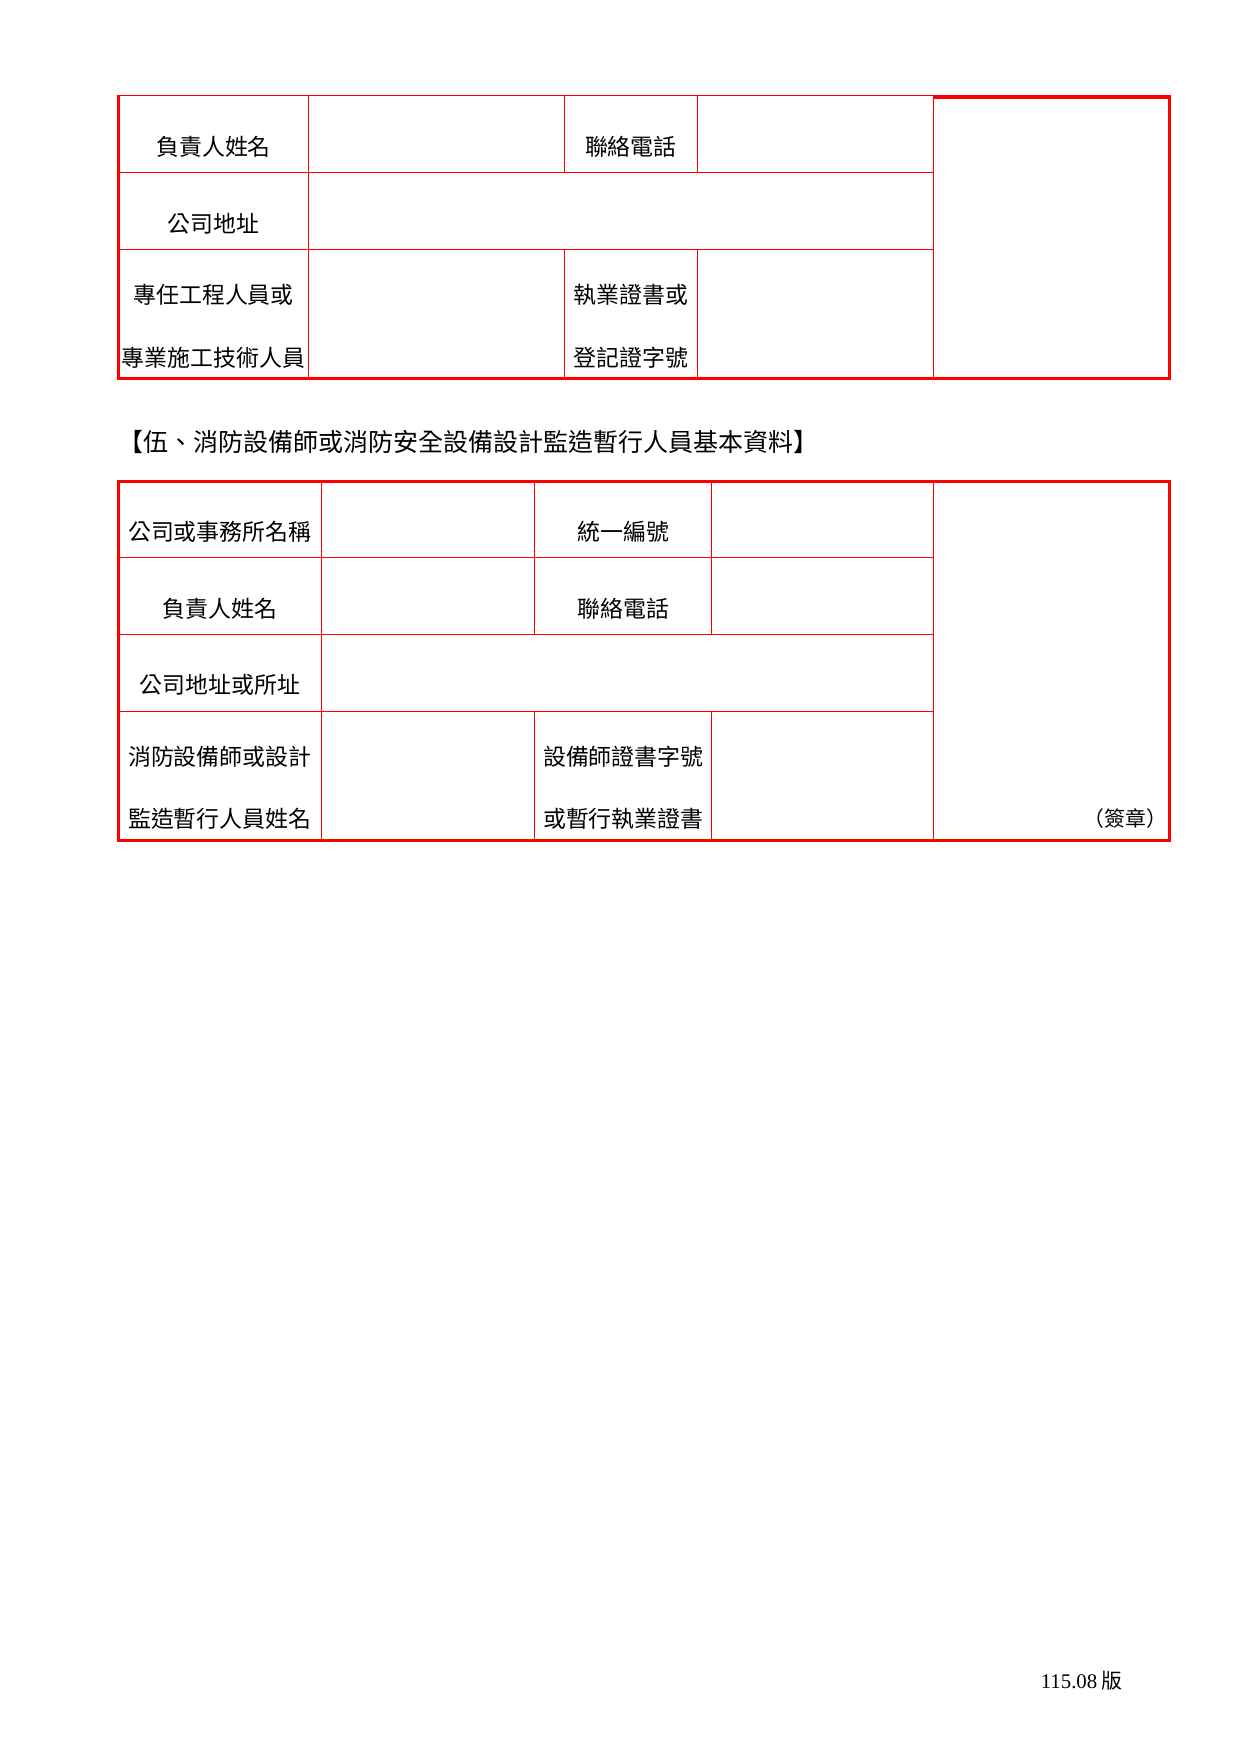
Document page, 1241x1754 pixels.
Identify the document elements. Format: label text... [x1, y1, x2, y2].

table_cell 公司地址或所址 [120, 635, 321, 711]
table_cell [712, 558, 933, 634]
table_cell 負責人姓名 [120, 558, 321, 634]
table_cell [322, 712, 534, 839]
table_cell 聯絡電話 [535, 558, 711, 634]
table_cell [309, 250, 564, 377]
table_cell [712, 712, 933, 839]
table_cell [698, 250, 933, 377]
table_cell [322, 635, 933, 711]
table_cell [322, 558, 534, 634]
table_cell 消防設備師或設計監造暫行人員姓名 [120, 712, 321, 839]
table_cell 公司地址 [120, 173, 308, 249]
table_cell 聯絡電話 [565, 96, 697, 172]
table_header 統一編號 [535, 483, 711, 557]
table_cell 負責人姓名 [120, 96, 308, 172]
table_cell 執業證書或登記證字號 [565, 250, 697, 377]
table_cell 設備師證書字號或暫行執業證書 [535, 712, 711, 839]
text 【伍、消防設備師或消防安全設備設計監造暫行人員基本資料】 [118, 399, 1122, 461]
table_cell 專任工程人員或 專業施工技術人員 [120, 250, 308, 377]
table_cell [309, 173, 933, 249]
table_cell [309, 96, 564, 172]
table_header （簽章） [934, 483, 1168, 839]
table_header [322, 483, 534, 557]
table_header 公司或事務所名稱 [120, 483, 321, 557]
table_header [934, 99, 1168, 377]
table_cell [698, 96, 933, 172]
table_header [712, 483, 933, 557]
